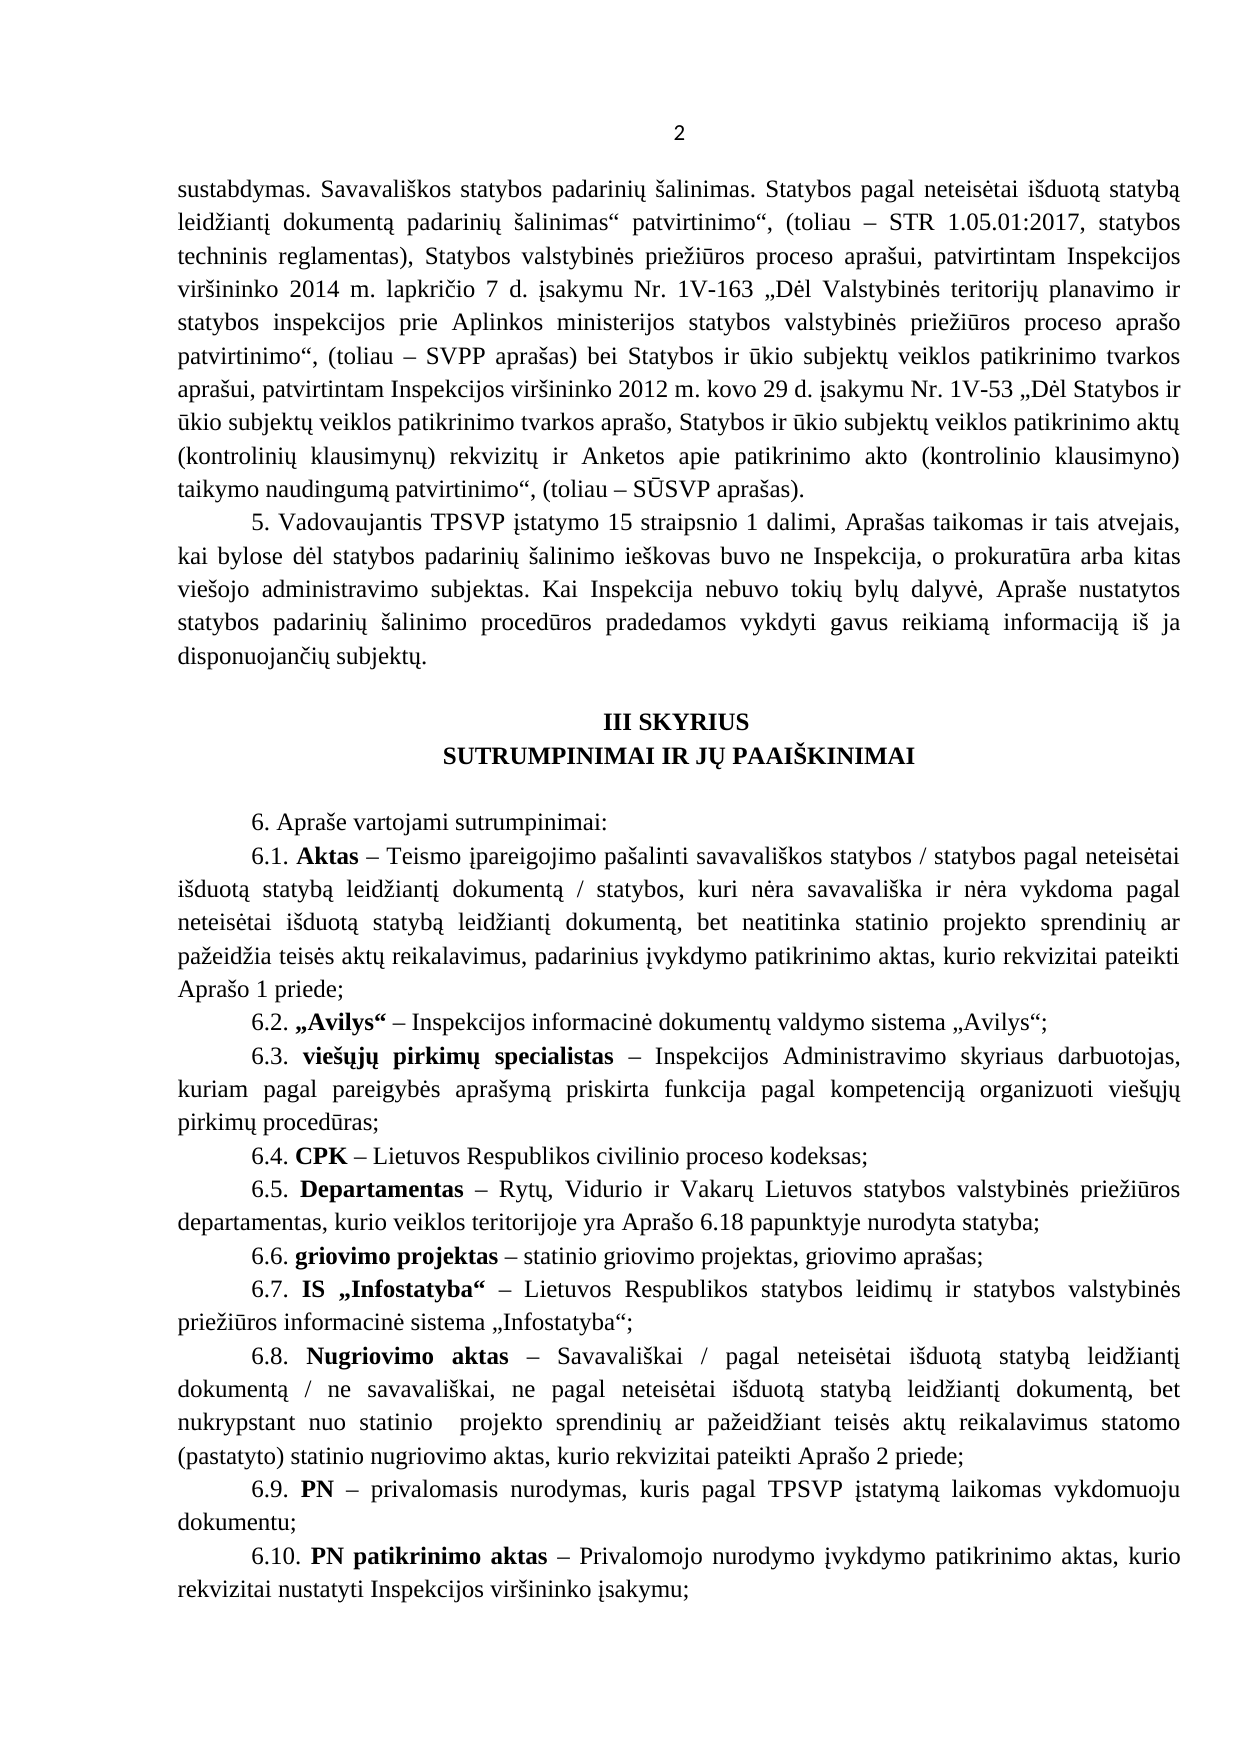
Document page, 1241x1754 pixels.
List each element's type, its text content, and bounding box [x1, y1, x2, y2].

text sustabdymas. Savavališkos statybos padarinių šalinimas. Statybos pagal neteisėtai išduotą statybą leidžiantį dokumentą padarinių šalinimas“ patvirtinimo“, (toliau – STR 1.05.01:2017, statybos techninis reglamentas), Statybos valstybinės priežiūros proceso aprašui, patvirtintam Inspekcijos viršininko 2014 m. lapkričio 7 d. įsakymu Nr. 1V-163 „Dėl Valstybinės teritorijų planavimo ir statybos inspekcijos prie Aplinkos ministerijos statybos valstybinės priežiūros proceso aprašo patvirtinimo“, (toliau – SVPP aprašas) bei Statybos ir ūkio subjektų veiklos patikrinimo tvarkos aprašui, patvirtintam Inspekcijos viršininko 2012 m. kovo 29 d. įsakymu Nr. 1V-53 „Dėl Statybos ir ūkio subjektų veiklos patikrinimo tvarkos aprašo, Statybos ir ūkio subjektų veiklos patikrinimo aktų (kontrolinių klausimynų) rekvizitų ir Anketos apie patikrinimo akto (kontrolinio klausimyno) taikymo naudingumą patvirtinimo“, (toliau – SŪSVP aprašas). [177, 174, 1181, 503]
text 6.8. Nugriovimo aktas – Savavališkai / pagal neteisėtai išduotą statybą leidžiantį dokumentą / ne savavališkai, ne pagal neteisėtai išduotą statybą leidžiantį dokumentą, bet nukrypstant nuo statinio projekto sprendinių ar pažeidžiant teisės aktų reikalavimus statomo (pastatyto) statinio nugriovimo aktas, kurio rekvizitai pateikti Aprašo 2 priede; [177, 1341, 1181, 1469]
text 6.1. Aktas – Teismo įpareigojimo pašalinti savavališkos statybos / statybos pagal neteisėtai išduotą statybą leidžiantį dokumentą / statybos, kuri nėra savavališka ir nėra vykdoma pagal neteisėtai išduotą statybą leidžiantį dokumentą, bet neatitinka statinio projekto sprendinių ar pažeidžia teisės aktų reikalavimus, padarinius įvykdymo patikrinimo aktas, kurio rekvizitai pateikti Aprašo 1 priede; [177, 841, 1181, 1003]
text 6.9. PN – privalomasis nurodymas, kuris pagal TPSVP įstatymą laikomas vykdomuoju dokumentu; [177, 1474, 1181, 1536]
text 5. Vadovaujantis TPSVP įstatymo 15 straipsnio 1 dalimi, Aprašas taikomas ir tais atvejais, kai bylose dėl statybos padarinių šalinimo ieškovas buvo ne Inspekcija, o prokuratūra arba kitas viešojo administravimo subjektas. Kai Inspekcija nebuvo tokių bylų dalyvė, Apraše nustatytos statybos padarinių šalinimo procedūros pradedamos vykdyti gavus reikiamą informaciją iš ja disponuojančių subjektų. [177, 507, 1181, 669]
text 6.3. viešųjų pirkimų specialistas – Inspekcijos Administravimo skyriaus darbuotojas, kuriam pagal pareigybės aprašymą priskirta funkcija pagal kompetenciją organizuoti viešųjų pirkimų procedūras; [177, 1041, 1181, 1136]
text 6.4. CPK – Lietuvos Respublikos civilinio proceso kodeksas; [177, 1141, 1181, 1169]
text 6.10. PN patikrinimo aktas – Privalomojo nurodymo įvykdymo patikrinimo aktas, kurio rekvizitai nustatyti Inspekcijos viršininko įsakymu; [177, 1541, 1181, 1603]
text SUTRUMPINIMAI IR JŲ PAAIŠKINIMAI [177, 741, 1181, 769]
text 6. Apraše vartojami sutrumpinimai: [177, 807, 1181, 836]
text 6.2. „Avilys“ – Inspekcijos informacinė dokumentų valdymo sistema „Avilys“; [177, 1007, 1181, 1036]
text 6.7. IS „Infostatyba“ – Lietuvos Respublikos statybos leidimų ir statybos valstybinės priežiūros informacinė sistema „Infostatyba“; [177, 1274, 1181, 1336]
text 6.5. Departamentas – Rytų, Vidurio ir Vakarų Lietuvos statybos valstybinės priežiūros departamentas, kurio veiklos teritorijoje yra Aprašo 6.18 papunktyje nurodyta statyba; [177, 1174, 1181, 1236]
text 6.6. griovimo projektas – statinio griovimo projektas, griovimo aprašas; [177, 1241, 1181, 1269]
text III SKYRIUS [177, 707, 1181, 736]
